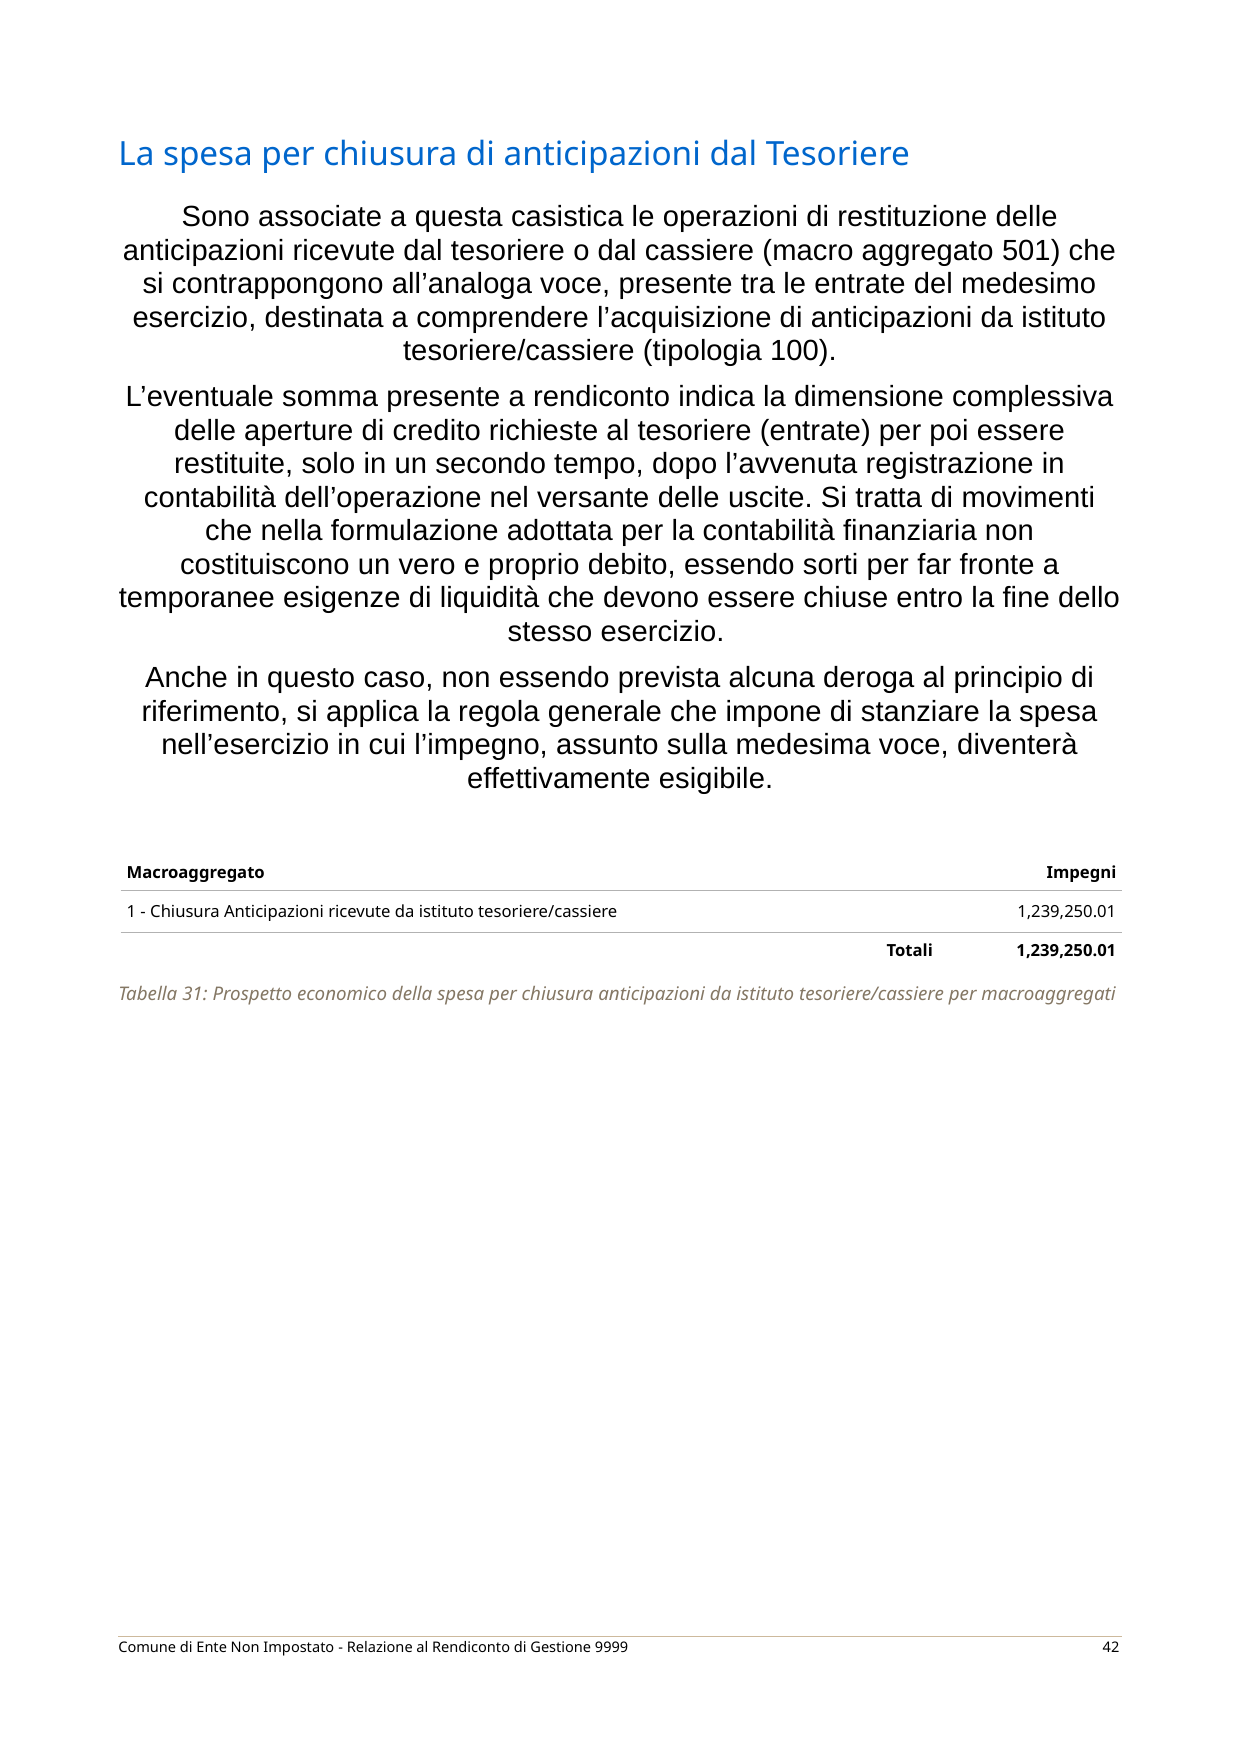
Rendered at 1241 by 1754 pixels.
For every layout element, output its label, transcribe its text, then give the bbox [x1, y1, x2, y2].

table_cell 1.239.250,01 [939, 891, 1122, 932]
text Anche in questo caso, non essendo prevista alcuna deroga al principio di riferimento, si applica la regola generale che impone di stanziare la spesa nell’esercizio in cui l’impegno, assunto sulla medesima voce, diventerà effettivamente esigibile. [118, 660, 1122, 794]
table_cell Macroaggregato [121, 853, 938, 890]
table_cell Impegni [939, 853, 1122, 890]
table_cell 1.239.250,01 [939, 933, 1122, 968]
text Tabella 31: Prospetto economico della spesa per chiusura anticipazioni da istituto tesoriere/cassiere per macroaggregati [118, 980, 1122, 1006]
text La spesa per chiusura di anticipazioni dal Tesoriere [118, 130, 1122, 175]
text L’eventuale somma presente a rendiconto indica la dimensione complessiva delle aperture di credito richieste al tesoriere (entrate) per poi essere restituite, solo in un secondo tempo, dopo l’avvenuta registrazione in contabilità dell’operazione nel versante delle uscite. Si tratta di movimenti che nella formulazione adottata per la contabilità finanziaria non costituiscono un vero e proprio debito, essendo sorti per far fronte a temporanee esigenze di liquidità che devono essere chiuse entro la fine dello stesso esercizio. [118, 379, 1122, 647]
table_cell Totali [121, 933, 938, 968]
text Sono associate a questa casistica le operazioni di restituzione delle anticipazioni ricevute dal tesoriere o dal cassiere (macro aggregato 501) che si contrappongono all’analoga voce, presente tra le entrate del medesimo esercizio, destinata a comprendere l’acquisizione di anticipazioni da istituto tesoriere/cassiere (tipologia 100). [118, 199, 1122, 367]
table_cell 1 - Chiusura Anticipazioni ricevute da istituto tesoriere/cassiere [121, 891, 938, 932]
